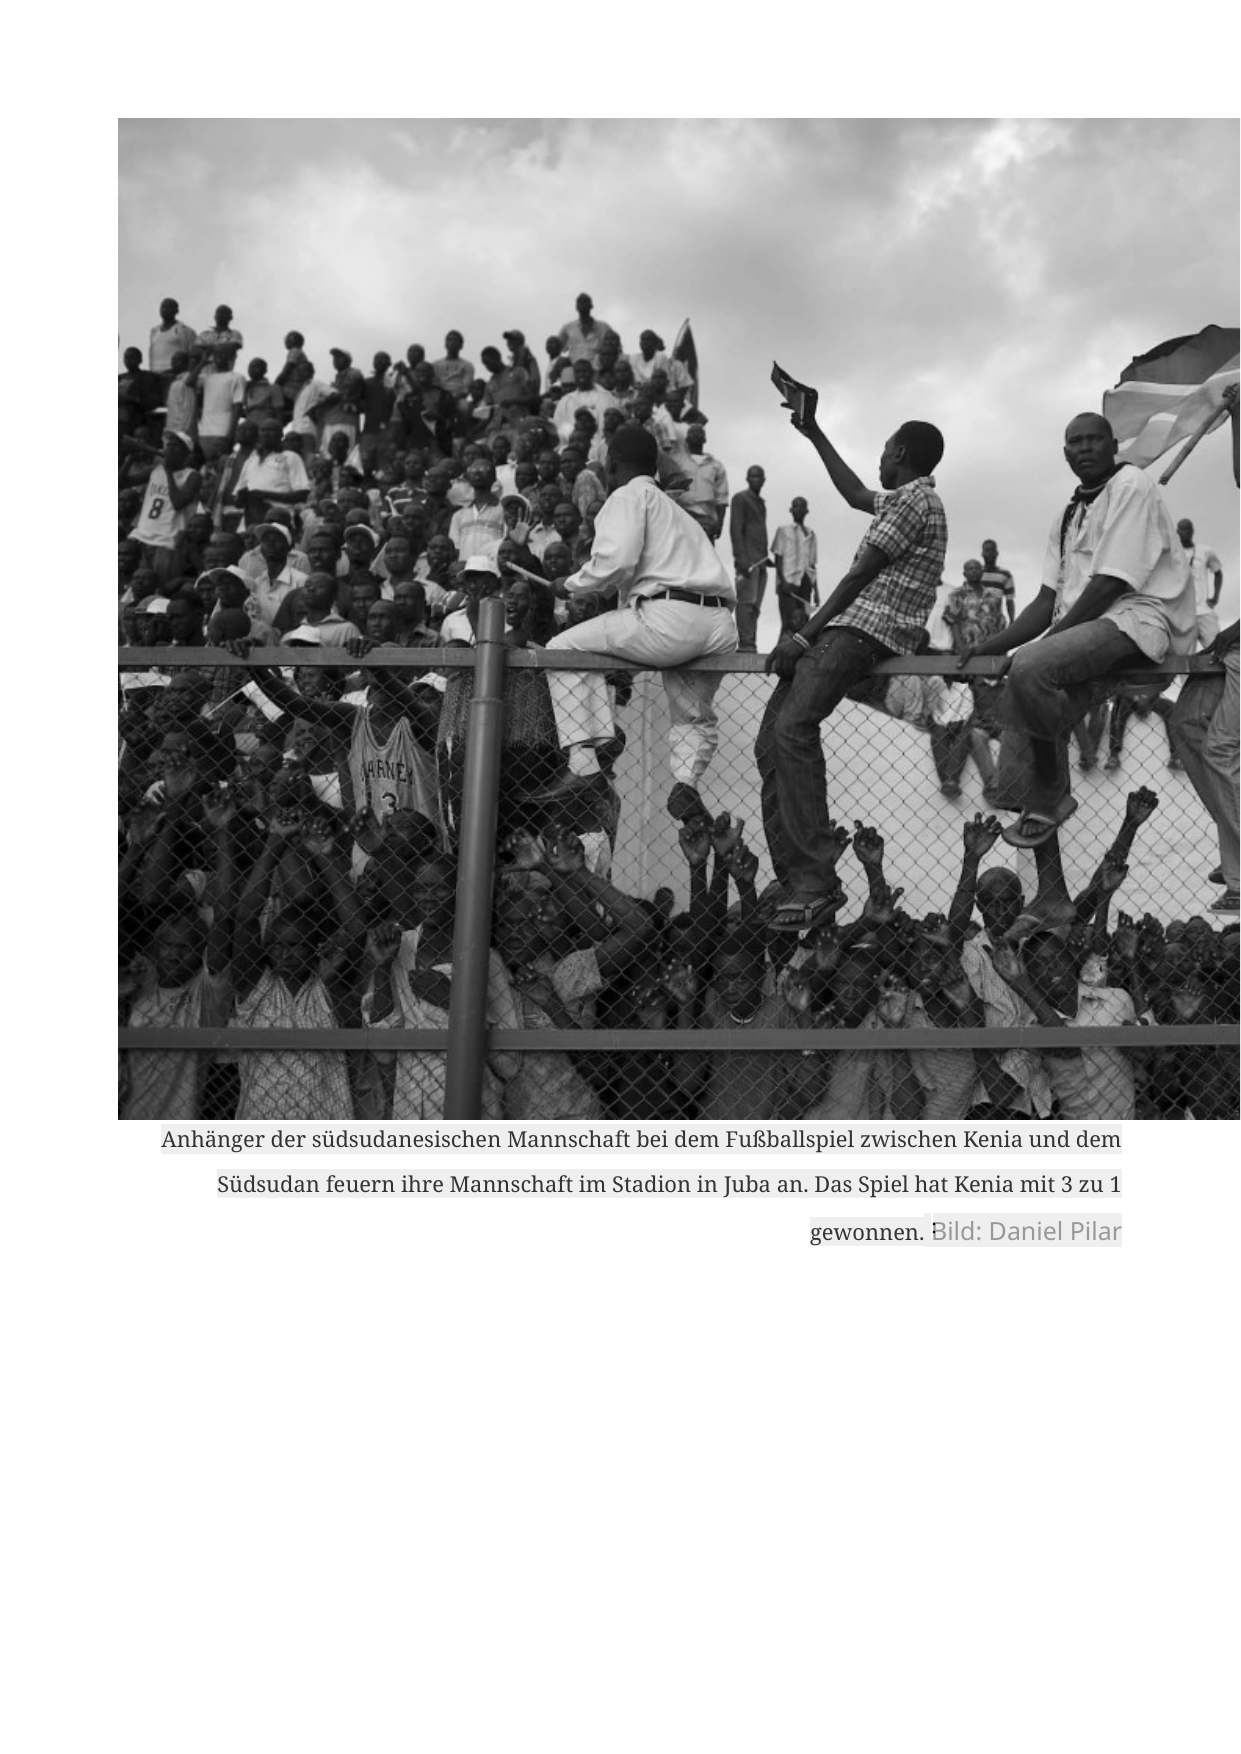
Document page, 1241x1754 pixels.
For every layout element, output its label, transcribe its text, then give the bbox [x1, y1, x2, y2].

picture [118, 118, 1241, 1120]
text Anhänger der südsudanesischen Mannschaft bei dem Fußballspiel zwischen Kenia und dem Südsudan feuern ihre Mannschaft im Stadion in Juba an. Das Spiel hat Kenia mit 3 zu 1 gewonnen. Bild: Daniel Pilar [118, 1124, 1122, 1247]
